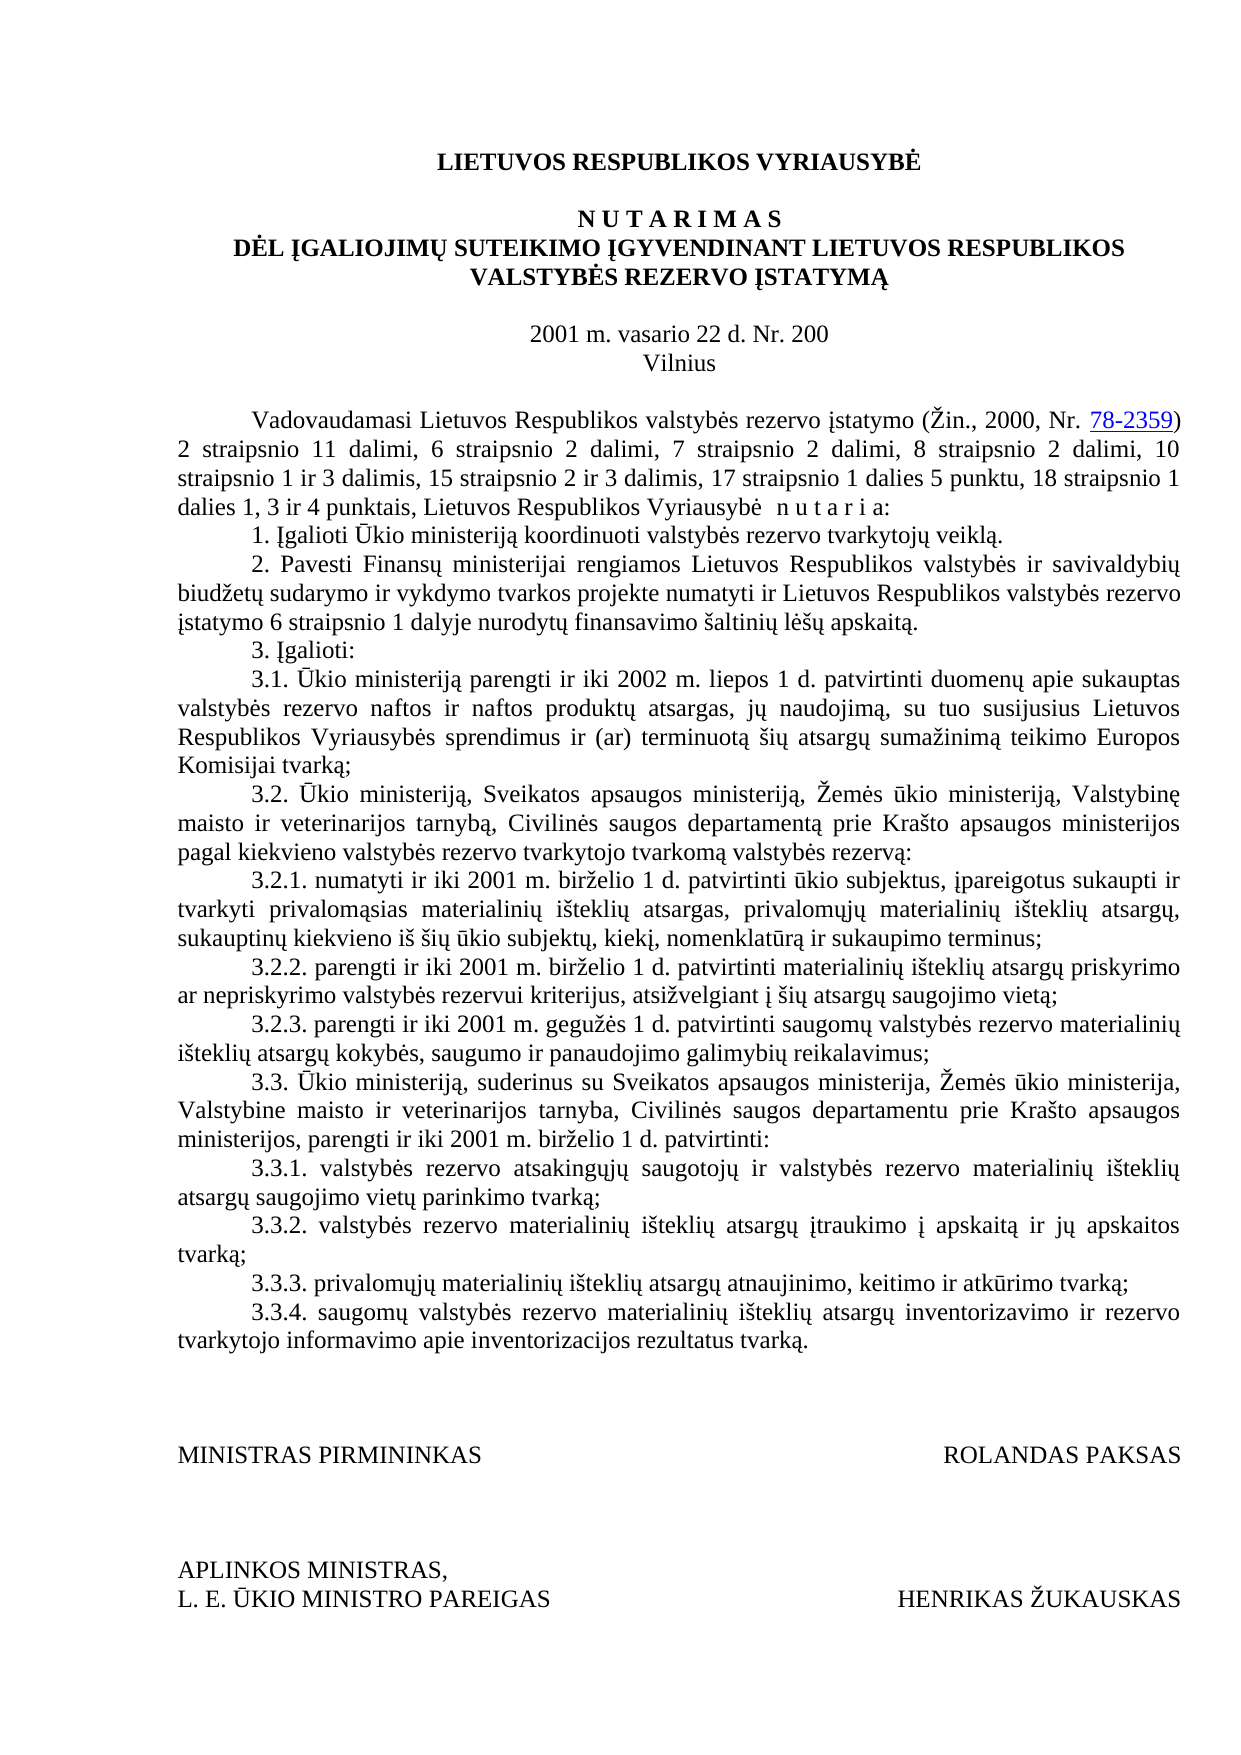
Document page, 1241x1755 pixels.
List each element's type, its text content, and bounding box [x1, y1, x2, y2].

text 3.3.2. valstybės rezervo materialinių išteklių atsargų įtraukimo į apskaitą ir jų apskaitos tvarką; [177, 1211, 1181, 1268]
text 3.3.4. saugomų valstybės rezervo materialinių išteklių atsargų inventorizavimo ir rezervo tvarkytojo informavimo apie inventorizacijos rezultatus tvarką. [177, 1297, 1181, 1354]
text 1. Įgalioti Ūkio ministeriją koordinuoti valstybės rezervo tvarkytojų veiklą. [177, 521, 1181, 549]
text 3.2.3. parengti ir iki 2001 m. gegužės 1 d. patvirtinti saugomų valstybės rezervo materialinių išteklių atsargų kokybės, saugumo ir panaudojimo galimybių reikalavimus; [177, 1009, 1181, 1067]
text 3.1. Ūkio ministeriją parengti ir iki 2002 m. liepos 1 d. patvirtinti duomenų apie sukauptas valstybės rezervo naftos ir naftos produktų atsargas, jų naudojimą, su tuo susijusius Lietuvos Respublikos Vyriausybės sprendimus ir (ar) terminuotą šių atsargų sumažinimą teikimo Europos Komisijai tvarką; [177, 664, 1181, 779]
text Vadovaudamasi Lietuvos Respublikos valstybės rezervo įstatymo (Žin., 2000, Nr. 78-2359) 2 straipsnio 11 dalimi, 6 straipsnio 2 dalimi, 7 straipsnio 2 dalimi, 8 straipsnio 2 dalimi, 10 straipsnio 1 ir 3 dalimis, 15 straipsnio 2 ir 3 dalimis, 17 straipsnio 1 dalies 5 punktu, 18 straipsnio 1 dalies 1, 3 ir 4 punktais, Lietuvos Respublikos Vyriausybė nutaria: [177, 406, 1181, 521]
text L. E. ŪKIO MINISTRO PAREIGAS HENRIKAS ŽUKAUSKAS [177, 1584, 1181, 1613]
text 3. Įgalioti: [177, 636, 1181, 664]
text LIETUVOS RESPUBLIKOS VYRIAUSYBĖ [177, 147, 1181, 176]
text APLINKOS MINISTRAS, [177, 1556, 1181, 1584]
text MINISTRAS PIRMININKAS ROLANDAS PAKSAS [177, 1441, 1181, 1469]
text Vilnius [177, 348, 1181, 377]
text 3.3.3. privalomųjų materialinių išteklių atsargų atnaujinimo, keitimo ir atkūrimo tvarką; [177, 1268, 1181, 1297]
text 2. Pavesti Finansų ministerijai rengiamos Lietuvos Respublikos valstybės ir savivaldybių biudžetų sudarymo ir vykdymo tvarkos projekte numatyti ir Lietuvos Respublikos valstybės rezervo įstatymo 6 straipsnio 1 dalyje nurodytų finansavimo šaltinių lėšų apskaitą. [177, 549, 1181, 636]
text 2001 m. vasario 22 d. Nr. 200 [177, 319, 1181, 348]
text 3.3. Ūkio ministeriją, suderinus su Sveikatos apsaugos ministerija, Žemės ūkio ministerija, Valstybine maisto ir veterinarijos tarnyba, Civilinės saugos departamentu prie Krašto apsaugos ministerijos, parengti ir iki 2001 m. birželio 1 d. patvirtinti: [177, 1067, 1181, 1153]
text 3.2.2. parengti ir iki 2001 m. birželio 1 d. patvirtinti materialinių išteklių atsargų priskyrimo ar nepriskyrimo valstybės rezervui kriterijus, atsižvelgiant į šių atsargų saugojimo vietą; [177, 952, 1181, 1009]
text 3.3.1. valstybės rezervo atsakingųjų saugotojų ir valstybės rezervo materialinių išteklių atsargų saugojimo vietų parinkimo tvarką; [177, 1153, 1181, 1211]
text 3.2.1. numatyti ir iki 2001 m. birželio 1 d. patvirtinti ūkio subjektus, įpareigotus sukaupti ir tvarkyti privalomąsias materialinių išteklių atsargas, privalomųjų materialinių išteklių atsargų, sukauptinų kiekvieno iš šių ūkio subjektų, kiekį, nomenklatūrą ir sukaupimo terminus; [177, 866, 1181, 952]
text DĖL ĮGALIOJIMŲ SUTEIKIMO ĮGYVENDINANT LIETUVOS RESPUBLIKOS VALSTYBĖS REZERVO ĮSTATYMĄ [177, 233, 1181, 291]
text N U T A R I M A S [177, 204, 1181, 233]
text 3.2. Ūkio ministeriją, Sveikatos apsaugos ministeriją, Žemės ūkio ministeriją, Valstybinę maisto ir veterinarijos tarnybą, Civilinės saugos departamentą prie Krašto apsaugos ministerijos pagal kiekvieno valstybės rezervo tvarkytojo tvarkomą valstybės rezervą: [177, 779, 1181, 866]
